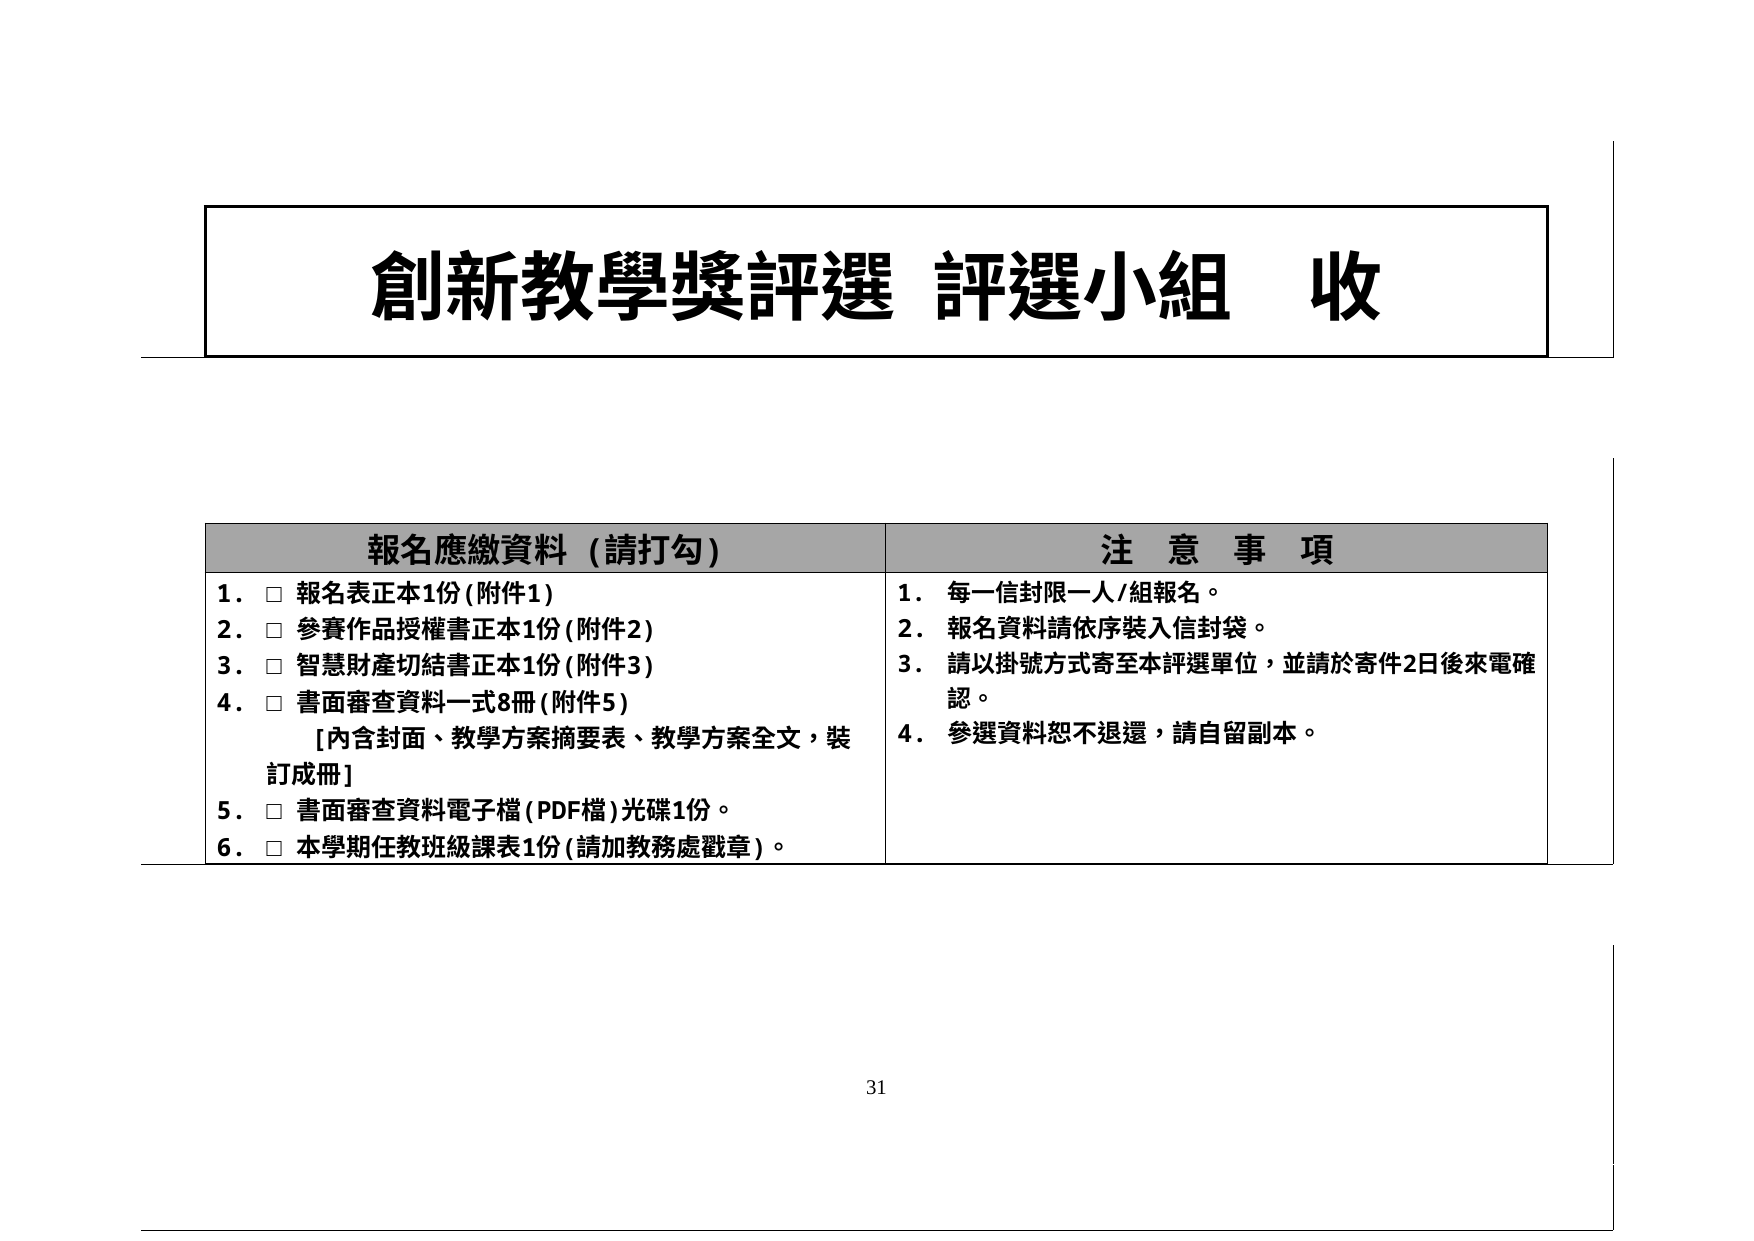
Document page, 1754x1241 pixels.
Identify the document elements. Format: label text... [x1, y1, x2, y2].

table_header 注 意 事 項 [886, 524, 1547, 572]
table_cell 每一信封限一人/組報名。 報名資料請依序裝入信封袋。 請以掛號方式寄至本評選單位，並請於寄件2日後來電確認。 參選資料恕不退還，請自留副本。 [886, 573, 1547, 863]
table_header 創新教學獎評選 評選小組 收 [207, 208, 1546, 354]
table_header 報名應繳資料 (請打勾) [206, 524, 885, 572]
table_cell □ 報名表正本1份(附件1) □ 參賽作品授權書正本1份(附件2) □ 智慧財產切結書正本1份(附件3) □ 書面審查資料一式8冊(附件5) [內含封面、教學方案摘要表、教學方案全文，裝訂成冊] □ 書面審查資料電子檔(PDF檔)光碟1份。 □ 本學期任教班級課表1份(請加教務處戳章)。 □ 在職服務證明正本文件1份（應註明參賽教師之聘任別）。 [206, 573, 885, 863]
